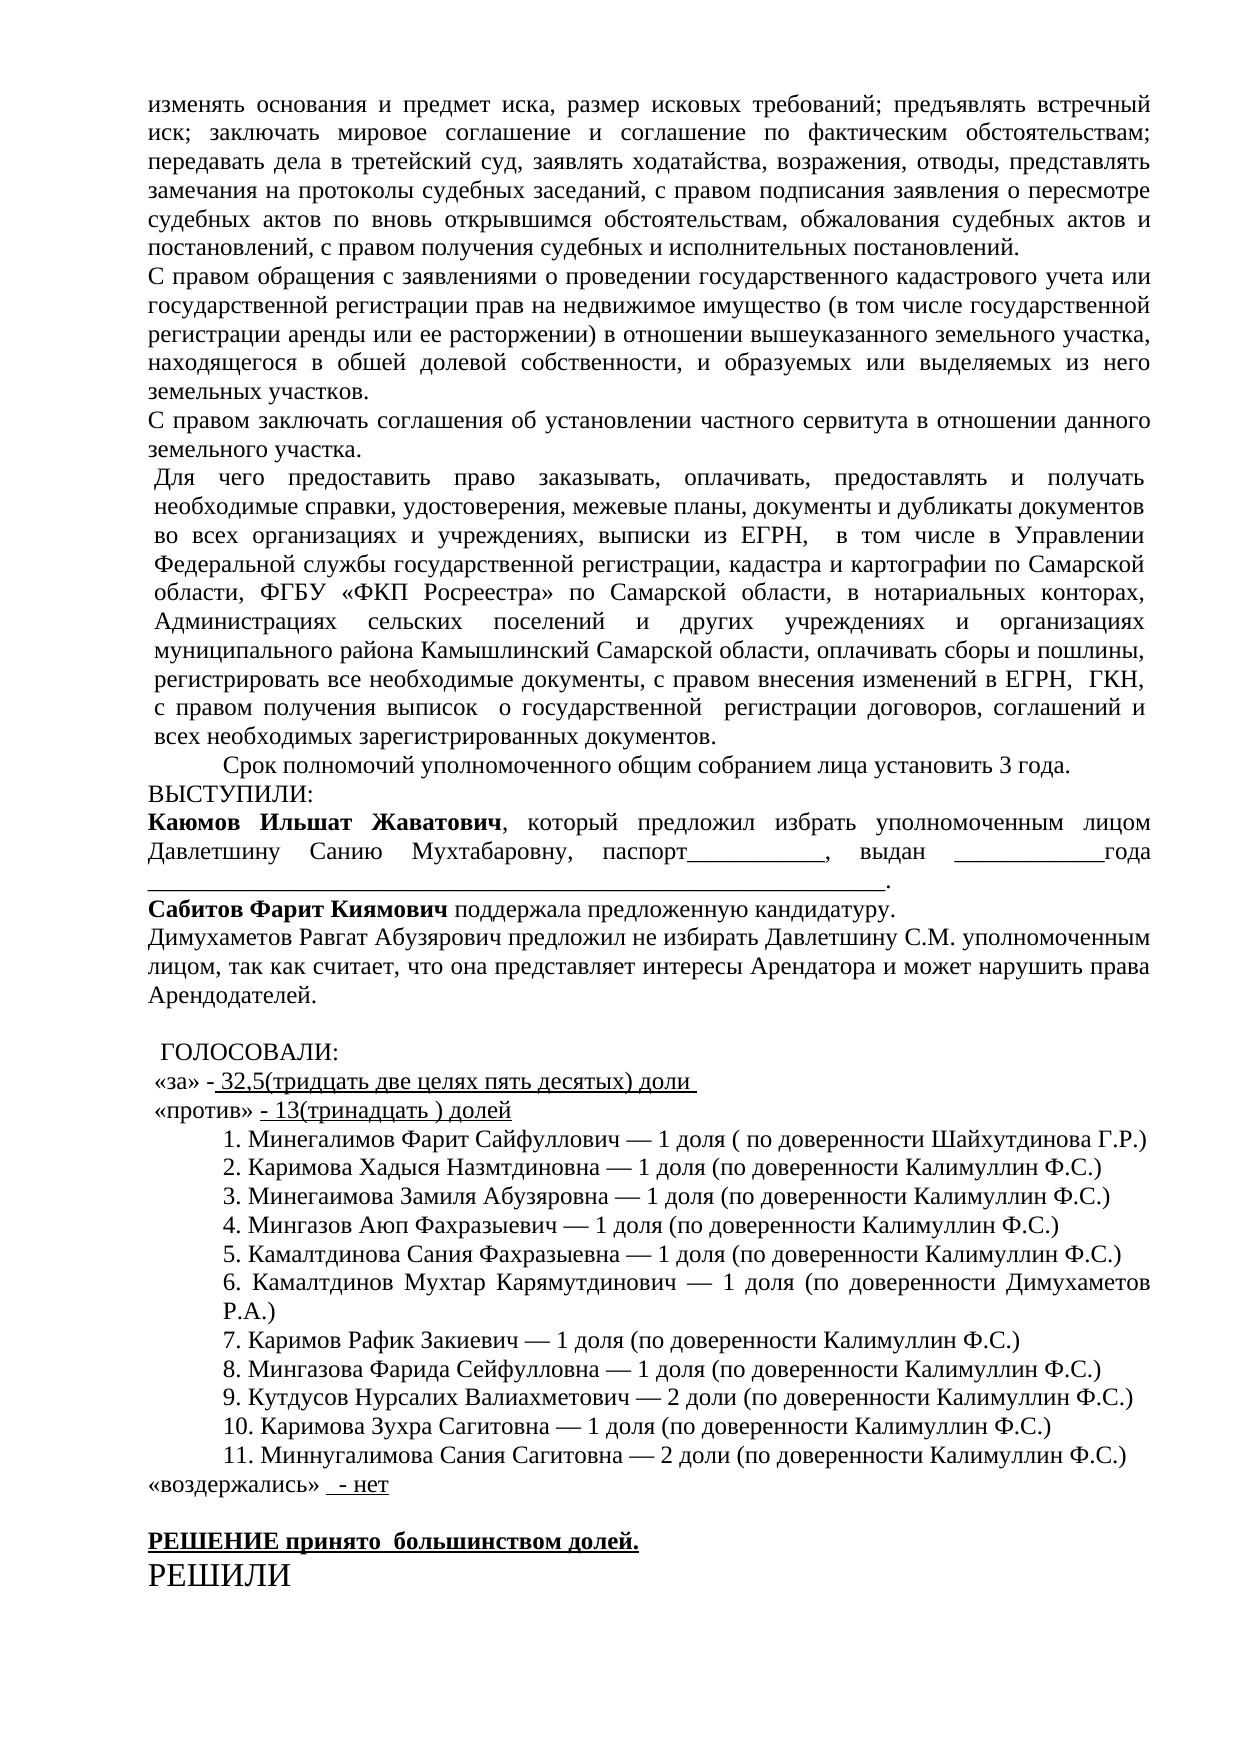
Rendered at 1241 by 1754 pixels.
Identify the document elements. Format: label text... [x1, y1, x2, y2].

list 5. Камалтдинова Сания Фахразыевна — 1 доля (по доверенности Калимуллин Ф.С.) [185, 1239, 1152, 1267]
text РЕШИЛИ [148, 1555, 1152, 1593]
text РЕШЕНИЕ принято большинством долей. [148, 1526, 1152, 1555]
text «за» - 32,5(тридцать две целях пять десятых) доли [148, 1066, 1152, 1095]
text С правом обращения с заявлениями о проведении государственного кадастрового учета или государственной регистрации прав на недвижимое имущество (в том числе государственной регистрации аренды или ее расторжении) в отношении вышеуказанного земельного участка, находящегося в обшей долевой собственности, и образуемых или выделяемых из него земельных участков. [148, 261, 1152, 405]
list 10. Каримова Зухра Сагитовна — 1 доля (по доверенности Калимуллин Ф.С.) [185, 1411, 1152, 1440]
text Каюмов Ильшат Жаватович, который предложил избрать уполномоченным лицом Давлетшину Санию Мухтабаровну, паспорт___________, выдан ____________года ___________________________________________________________. [148, 807, 1152, 894]
text «против» - 13(тринадцать ) долей [148, 1095, 1152, 1124]
list 7. Каримов Рафик Закиевич — 1 доля (по доверенности Калимуллин Ф.С.) [185, 1325, 1152, 1354]
text Для чего предоставить право заказывать, оплачивать, предоставлять и получать необходимые справки, удостоверения, межевые планы, документы и дубликаты документов во всех организациях и учреждениях, выписки из ЕГРН, в том числе в Управлении Федеральной службы государственной регистрации, кадастра и картографии по Самарской области, ФГБУ «ФКП Росреестра» по Самарской области, в нотариальных конторах, Администрациях сельских поселений и других учреждениях и организациях муниципального района Камышлинский Самарской области, оплачивать сборы и пошлины, регистрировать все необходимые документы, с правом внесения изменений в ЕГРН, ГКН, с правом получения выписок о государственной peгистрации договоров, соглашений и всех необходимых зарегистрированных документов. [154, 462, 1145, 750]
text ВЫСТУПИЛИ: [148, 779, 1152, 807]
list 9. Кутдусов Нурсалих Валиахметович — 2 доли (по доверенности Калимуллин Ф.С.) [185, 1382, 1152, 1411]
text изменять основания и предмет иска, размер исковых требований; предъявлять встречный иск; заключать мировое соглашение и соглашение по фактическим обстоятельствам; передавать дела в третейский суд, заявлять ходатайства, возражения, отводы, представлять замечания на протоколы судебных заседаний, с правом подписания заявления о пересмотре судебных актов по вновь открывшимся обстоятельствам, обжалования судебных актов и постановлений, с правом получения судебных и исполнительных постановлений. [148, 89, 1152, 261]
list 1. Минегалимов Фарит Сайфуллович — 1 доля ( по доверенности Шайхутдинова Г.Р.) [185, 1124, 1152, 1152]
list 4. Мингазов Аюп Фахразыевич — 1 доля (по доверенности Калимуллин Ф.С.) [185, 1210, 1152, 1239]
list 3. Минегаимова Замиля Абузяровна — 1 доля (по доверенности Калимуллин Ф.С.) [185, 1181, 1152, 1210]
list 6. Камалтдинов Мухтар Карямутдинович — 1 доля (по доверенности Димухаметов Р.А.) [185, 1267, 1152, 1325]
text ГОЛОСОВАЛИ: [148, 1037, 1152, 1066]
text Сабитов Фарит Киямович поддержала предложенную кандидатуру. [148, 894, 1152, 922]
list 2. Каримова Хадыся Назмтдиновна — 1 доля (по доверенности Калимуллин Ф.С.) [185, 1152, 1152, 1181]
text С правом заключать соглашения об установлении частного сервитута в отношении данного земельного участка. [148, 405, 1152, 462]
text Срок полномочий уполномоченного общим собранием лица установить 3 года. [154, 750, 1152, 779]
text Димухаметов Равгат Абузярович предложил не избирать Давлетшину С.М. уполномоченным лицом, так как считает, что она представляет интересы Арендатора и может нарушить права Арендодателей. [148, 922, 1152, 1009]
text «воздержались» - нет [148, 1469, 1152, 1497]
list 11. Миннугалимова Сания Сагитовна — 2 доли (по доверенности Калимуллин Ф.С.) [185, 1440, 1152, 1469]
list 8. Мингазова Фарида Сейфулловна — 1 доля (по доверенности Калимуллин Ф.С.) [185, 1354, 1152, 1382]
